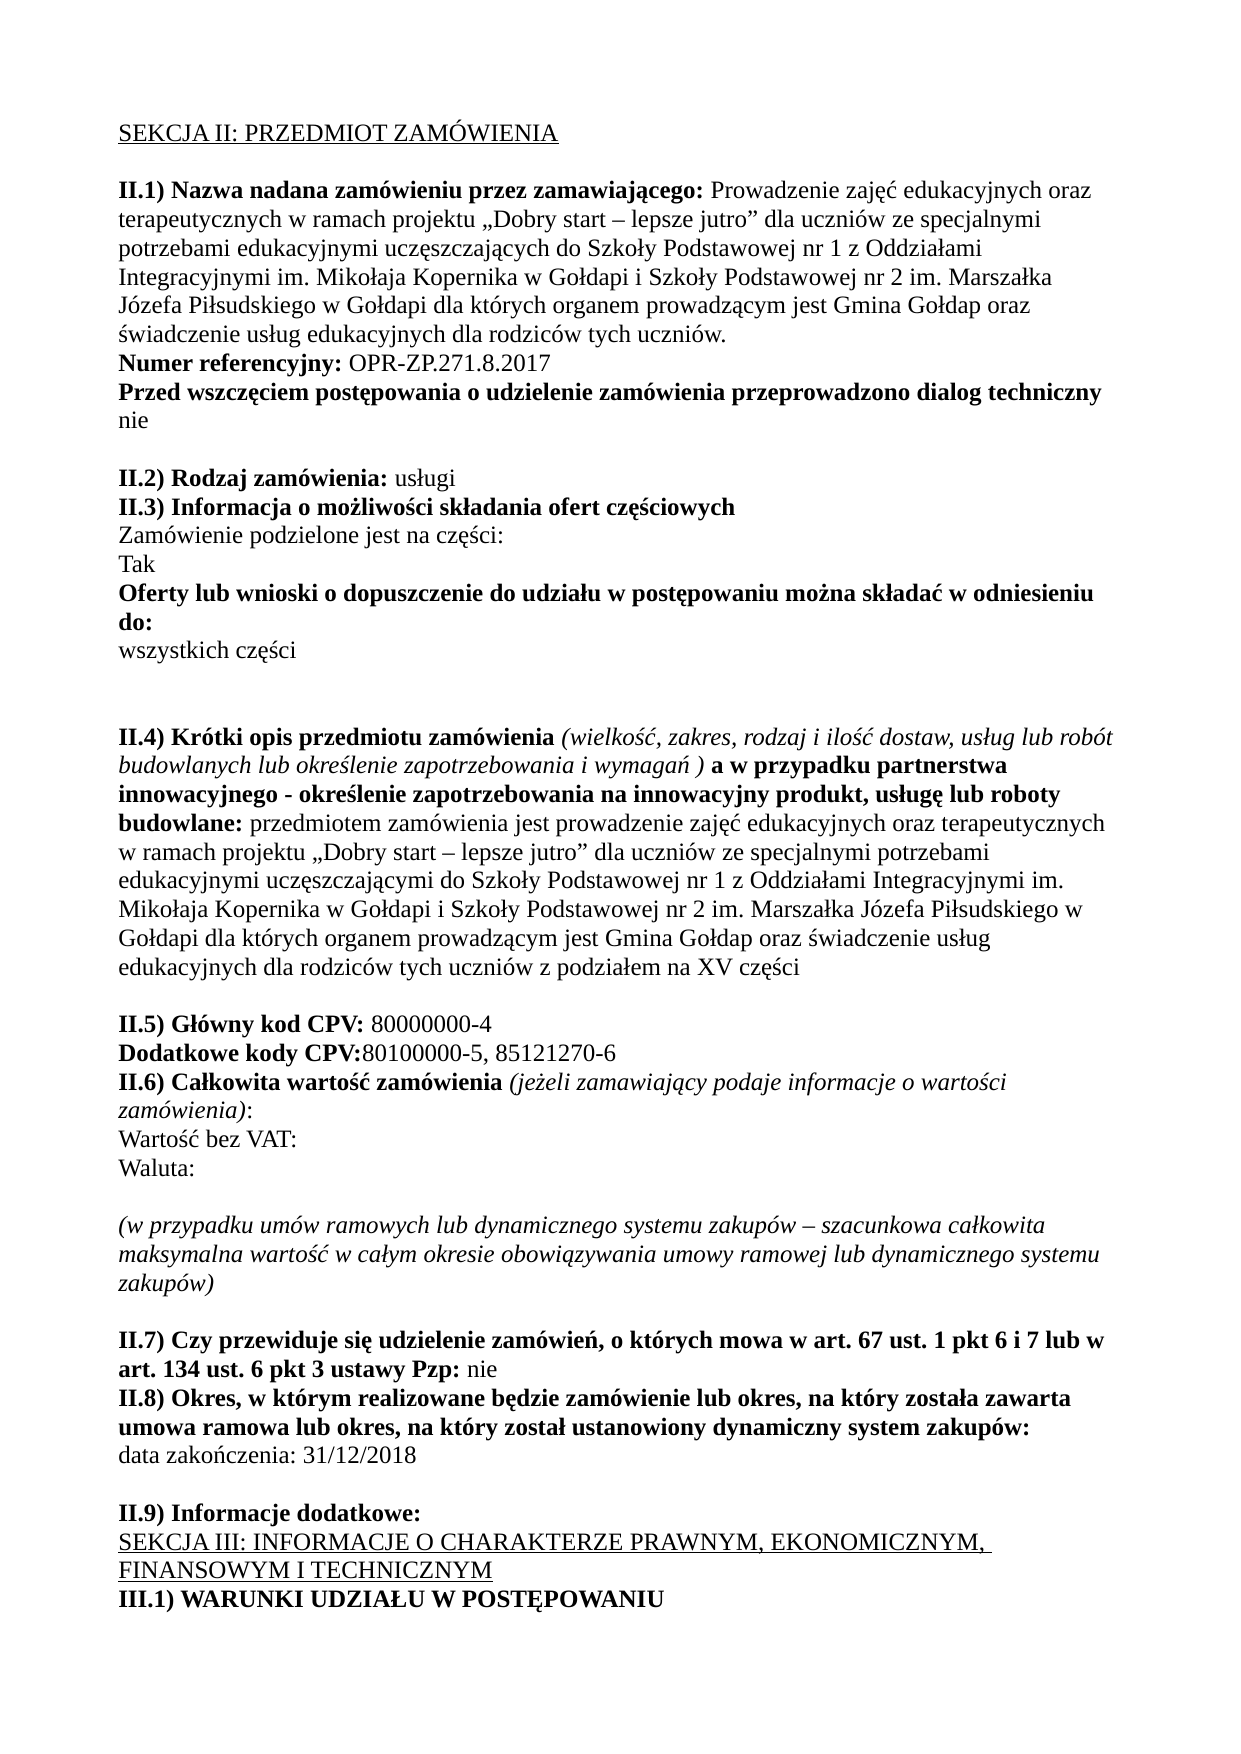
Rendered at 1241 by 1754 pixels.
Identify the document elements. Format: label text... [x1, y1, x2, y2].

text (w przypadku umów ramowych lub dynamicznego systemu zakupów – szacunkowa całkowita maksymalna wartość w całym okresie obowiązywania umowy ramowej lub dynamicznego systemu zakupów) [118, 1182, 1122, 1297]
text III.1) WARUNKI UDZIAŁU W POSTĘPOWANIU [118, 1584, 1122, 1613]
text SEKCJA II: PRZEDMIOT ZAMÓWIENIA [118, 118, 1122, 147]
text II.1) Nazwa nadana zamówieniu przez zamawiającego: Prowadzenie zajęć edukacyjnych oraz terapeutycznych w ramach projektu „Dobry start – lepsze jutro” dla uczniów ze specjalnymi potrzebami edukacyjnymi uczęszczających do Szkoły Podstawowej nr 1 z Oddziałami Integracyjnymi im. Mikołaja Kopernika w Gołdapi i Szkoły Podstawowej nr 2 im. Marszałka Józefa Piłsudskiego w Gołdapi dla których organem prowadzącym jest Gmina Gołdap oraz świadczenie usług edukacyjnych dla rodziców tych uczniów. Numer referencyjny: OPR-ZP.271.8.2017 Przed wszczęciem postępowania o udzielenie zamówienia przeprowadzono dialog techniczny [118, 147, 1122, 406]
text nie [118, 406, 1122, 434]
text II.2) Rodzaj zamówienia: usługi II.3) Informacja o możliwości składania ofert częściowych Zamówienie podzielone jest na części: [118, 434, 1122, 549]
text SEKCJA III: INFORMACJE O CHARAKTERZE PRAWNYM, EKONOMICZNYM, FINANSOWYM I TECHNICZNYM [118, 1527, 1122, 1584]
text data zakończenia: 31/12/2018 [118, 1441, 1122, 1469]
text Tak Oferty lub wnioski o dopuszczenie do udziału w postępowaniu można składać w odniesieniu do: wszystkich części [118, 549, 1122, 664]
text II.9) Informacje dodatkowe: [118, 1469, 1122, 1527]
text II.7) Czy przewiduje się udzielenie zamówień, o których mowa w art. 67 ust. 1 pkt 6 i 7 lub w art. 134 ust. 6 pkt 3 ustawy Pzp: nie II.8) Okres, w którym realizowane będzie zamówienie lub okres, na który została zawarta umowa ramowa lub okres, na który został ustanowiony dynamiczny system zakupów: [118, 1297, 1122, 1441]
text II.4) Krótki opis przedmiotu zamówienia (wielkość, zakres, rodzaj i ilość dostaw, usług lub robót budowlanych lub określenie zapotrzebowania i wymagań ) a w przypadku partnerstwa innowacyjnego - określenie zapotrzebowania na innowacyjny produkt, usługę lub roboty budowlane: przedmiotem zamówienia jest prowadzenie zajęć edukacyjnych oraz terapeutycznych w ramach projektu „Dobry start – lepsze jutro” dla uczniów ze specjalnymi potrzebami edukacyjnymi uczęszczającymi do Szkoły Podstawowej nr 1 z Oddziałami Integracyjnymi im. Mikołaja Kopernika w Gołdapi i Szkoły Podstawowej nr 2 im. Marszałka Józefa Piłsudskiego w Gołdapi dla których organem prowadzącym jest Gmina Gołdap oraz świadczenie usług edukacyjnych dla rodziców tych uczniów z podziałem na XV części II.5) Główny kod CPV: 80000000-4 Dodatkowe kody CPV:80100000-5, 85121270-6 II.6) Całkowita wartość zamówienia (jeżeli zamawiający podaje informacje o wartości zamówienia): Wartość bez VAT: Waluta: [118, 664, 1122, 1182]
